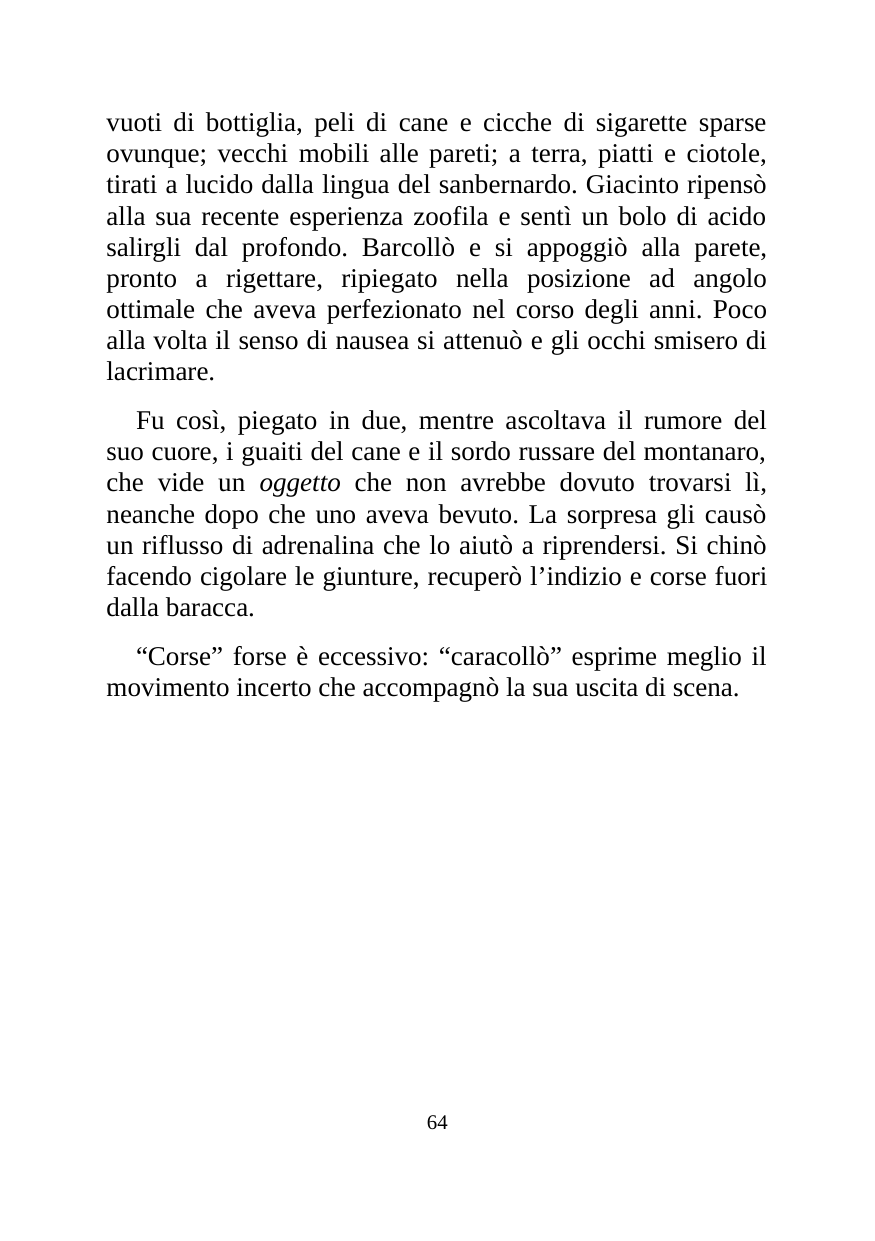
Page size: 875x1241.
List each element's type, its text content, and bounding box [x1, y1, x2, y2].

text vuoti di bottiglia, peli di cane e cicche di sigarette sparse ovunque; vecchi mobili alle pareti; a terra, piatti e ciotole, tirati a lucido dalla lingua del sanbernardo. Giacinto ripensò alla sua recente esperienza zoofila e sentì un bolo di acido salirgli dal profondo. Barcollò e si appoggiò alla parete, pronto a rigettare, ripiegato nella posizione ad angolo ottimale che aveva perfezionato nel corso degli anni. Poco alla volta il senso di nausea si attenuò e gli occhi smisero di lacrimare. [106, 106, 768, 387]
text “Corse” forse è eccessivo: “caracollò” esprime meglio il movimento incerto che accompagnò la sua uscita di scena. [106, 640, 768, 702]
text Fu così, piegato in due, mentre ascoltava il rumore del suo cuore, i guaiti del cane e il sordo russare del montanaro, che vide un oggetto che non avrebbe dovuto trovarsi lì, neanche dopo che uno aveva bevuto. La sorpresa gli causò un riflusso di adrenalina che lo aiutò a riprendersi. Si chinò facendo cigolare le giunture, recuperò l’indizio e corse fuori dalla baracca. [106, 404, 768, 622]
